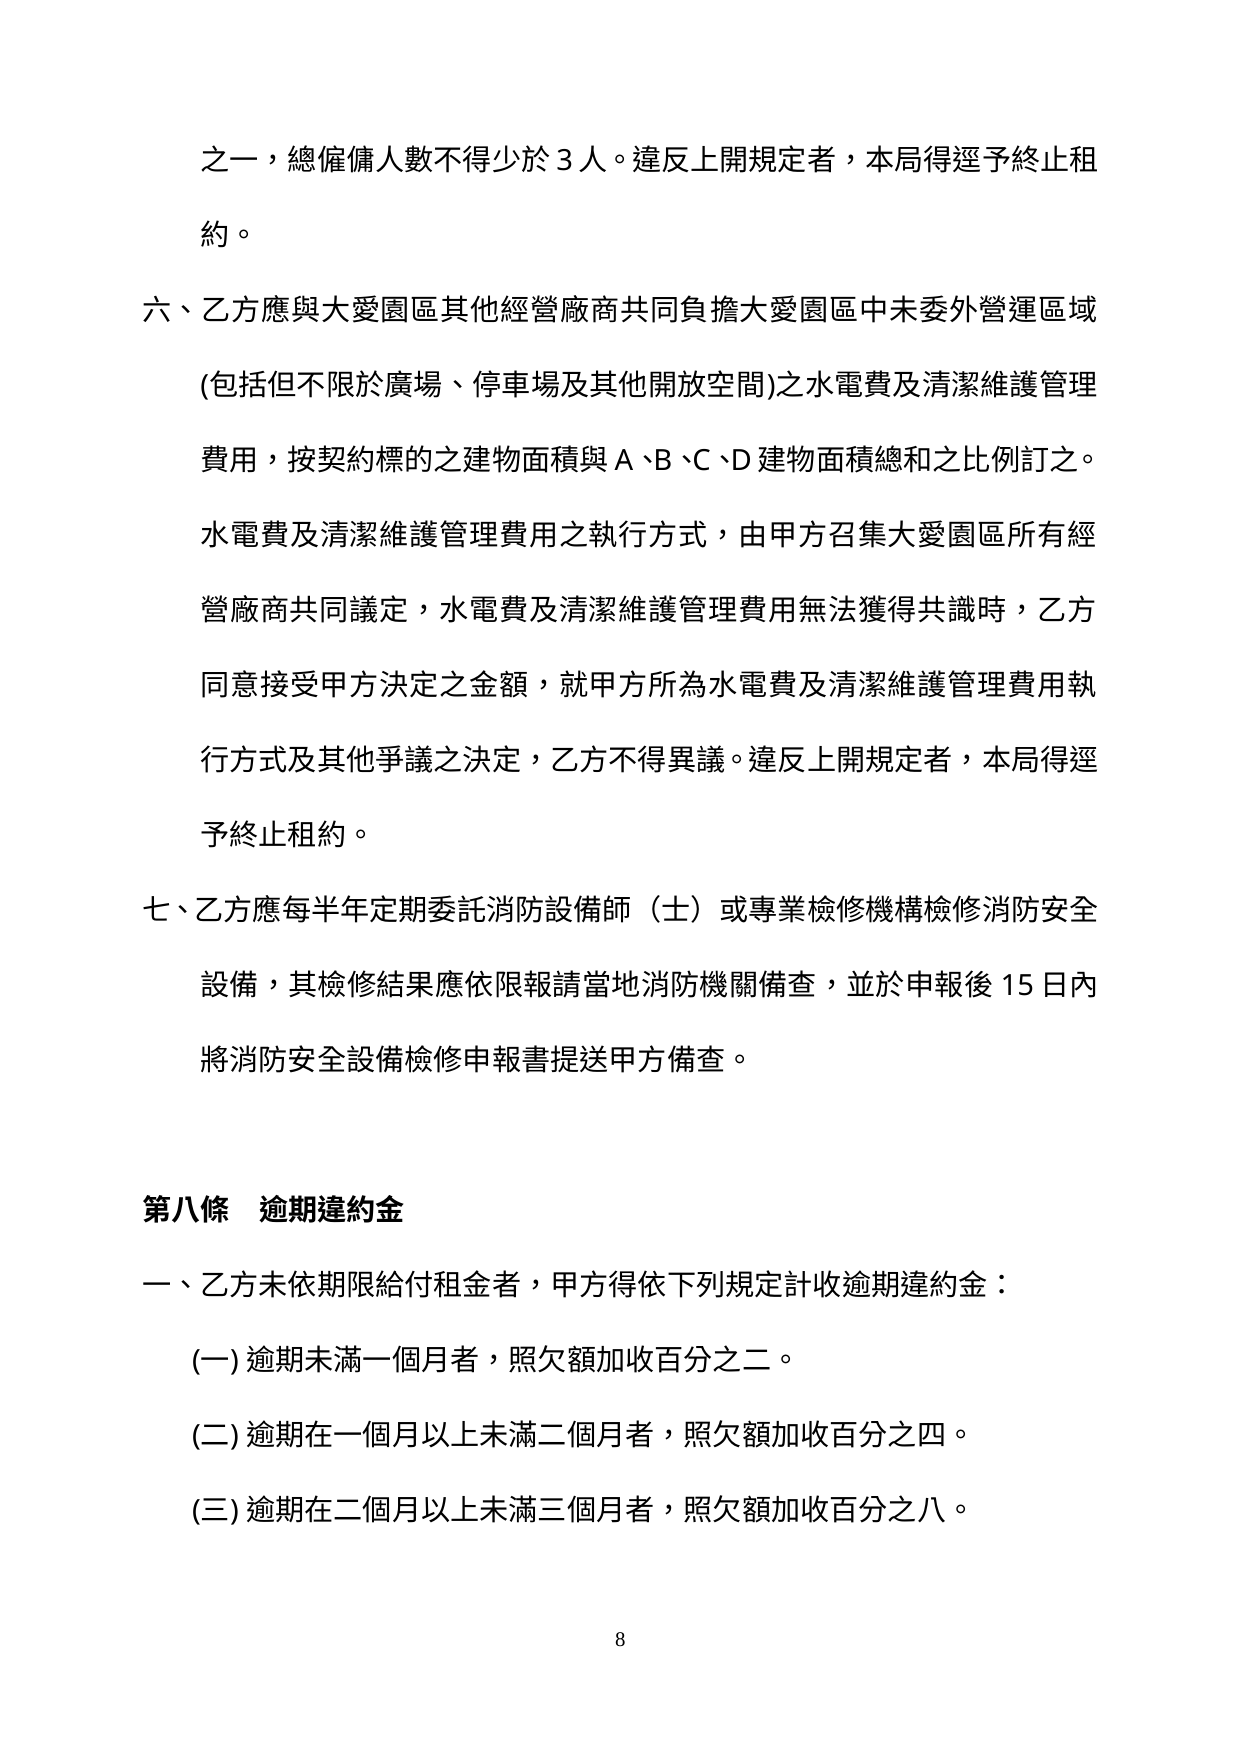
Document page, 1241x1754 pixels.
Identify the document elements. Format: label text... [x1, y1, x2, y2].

text (三) 逾期在二個月以上未滿三個月者，照欠額加收百分之八。 [192, 1470, 1098, 1545]
text 之一，總僱傭人數不得少於3人。違反上開規定者，本局得逕予終止租約。 [142, 120, 1098, 270]
text 一、乙方未依期限給付租金者，甲方得依下列規定計收逾期違約金： [142, 1245, 1098, 1320]
text 六、乙方應與大愛園區其他經營廠商共同負擔大愛園區中未委外營運區域(包括但不限於廣場、停車場及其他開放空間)之水電費及清潔維護管理費用，按契約標的之建物面積與A、B、C、D建物面積總和之比例訂之。水電費及清潔維護管理費用之執行方式，由甲方召集大愛園區所有經營廠商共同議定，水電費及清潔維護管理費用無法獲得共識時，乙方同意接受甲方決定之金額，就甲方所為水電費及清潔維護管理費用執行方式及其他爭議之決定，乙方不得異議。違反上開規定者，本局得逕予終止租約。 [142, 270, 1098, 870]
list 逾期違約金 [142, 1170, 1098, 1245]
text (二) 逾期在一個月以上未滿二個月者，照欠額加收百分之四。 [192, 1395, 1098, 1470]
text 七、乙方應每半年定期委託消防設備師（士）或專業檢修機構檢修消防安全設備，其檢修結果應依限報請當地消防機關備查，並於申報後15日內將消防安全設備檢修申報書提送甲方備查。 [142, 870, 1098, 1095]
text (一) 逾期未滿一個月者，照欠額加收百分之二。 [192, 1320, 1098, 1395]
